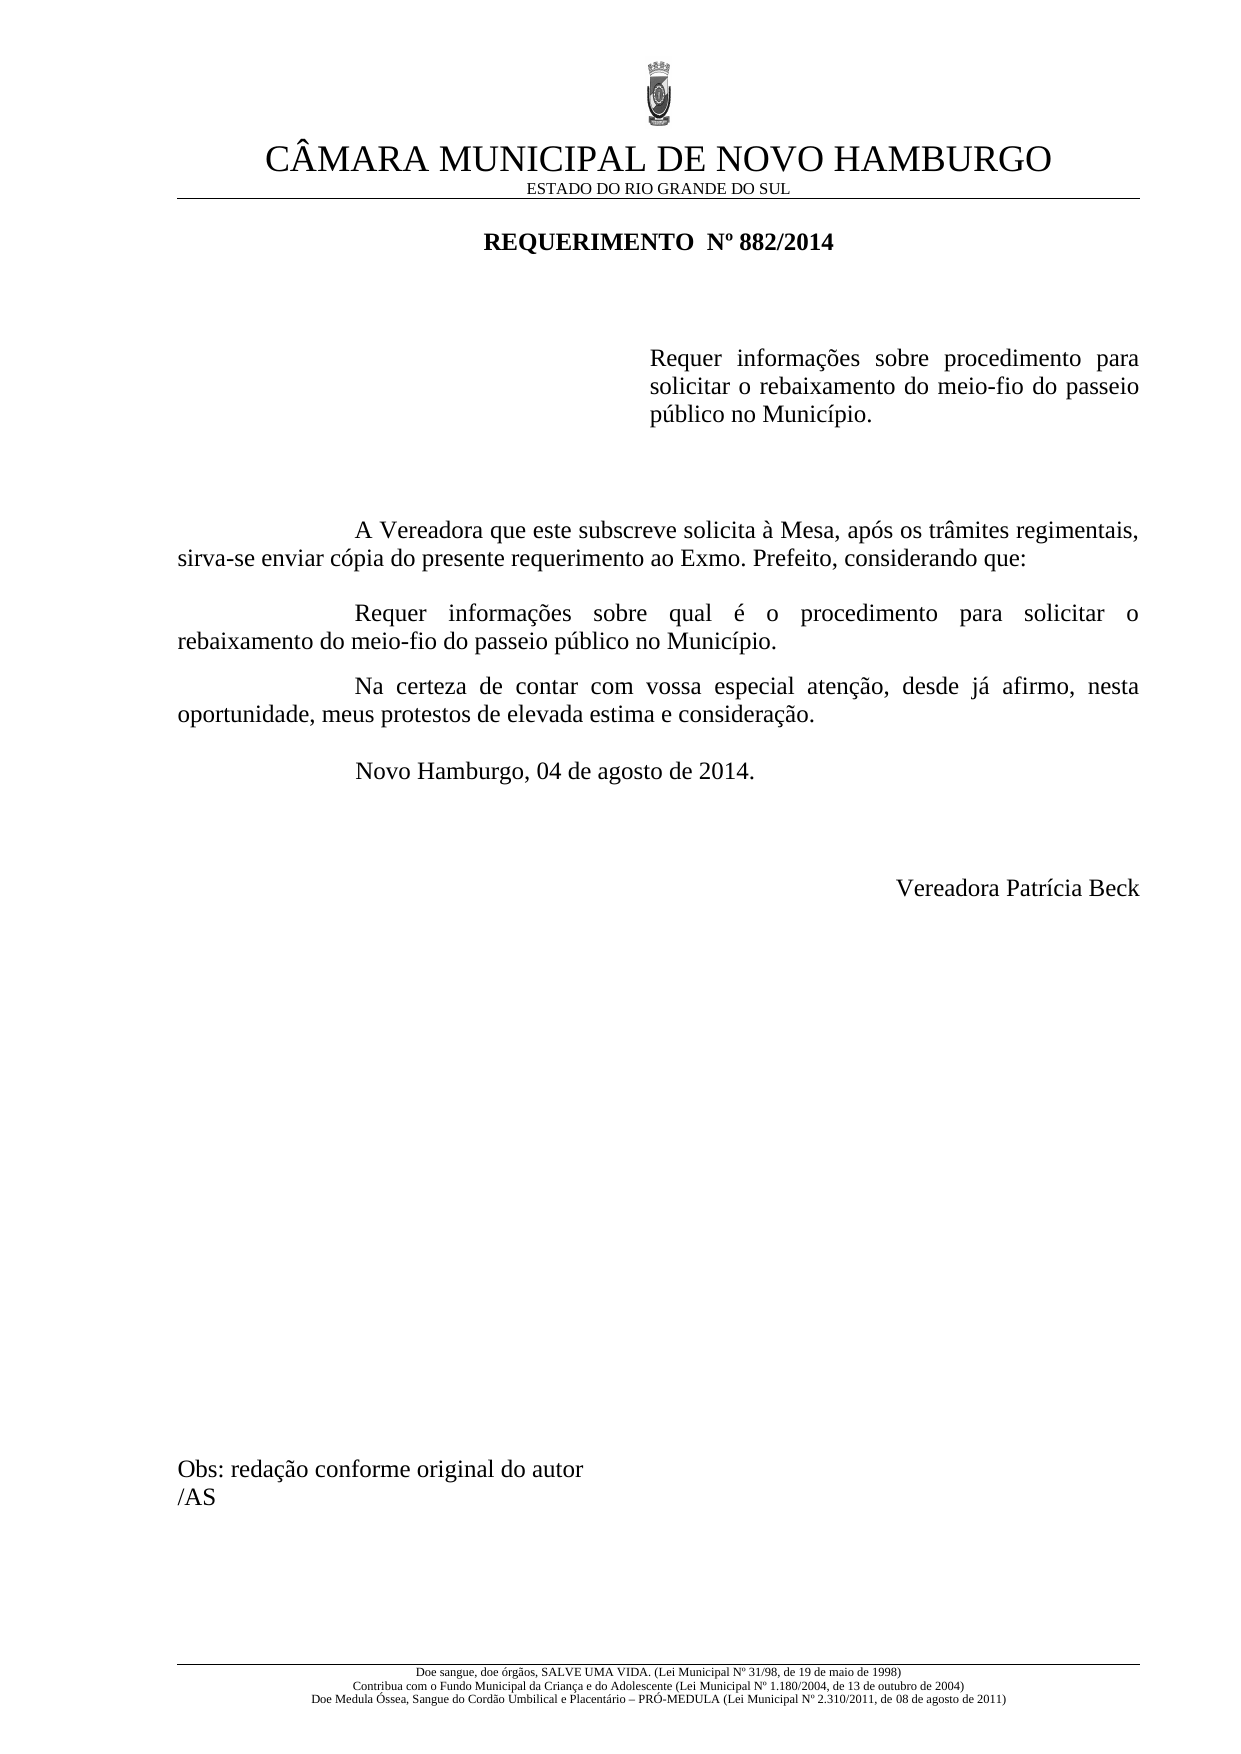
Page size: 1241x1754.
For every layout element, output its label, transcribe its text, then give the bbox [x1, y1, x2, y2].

text Novo Hamburgo, 04 de agosto de 2014. [177, 757, 1140, 785]
text Requer informações sobre procedimento para solicitar o rebaixamento do meio-fio do passeio público no Município. [649, 344, 1140, 428]
text Obs: redação conforme original do autor [177, 1456, 1140, 1483]
text A Vereadora que este subscreve solicita à Mesa, após os trâmites regimentais, sirva-se enviar cópia do presente requerimento ao Exmo. Prefeito, considerando que: [177, 516, 1140, 572]
text Vereadora Patrícia Beck [649, 874, 1140, 901]
text Na certeza de contar com vossa especial atenção, desde já afirmo, nesta oportunidade, meus protestos de elevada estima e consideração. [177, 672, 1140, 728]
text /AS [177, 1483, 1140, 1511]
text REQUERIMENTO Nº 882/2014 [177, 228, 1140, 256]
text Requer informações sobre qual é o procedimento para solicitar o rebaixamento do meio-fio do passeio público no Município. [177, 599, 1140, 655]
